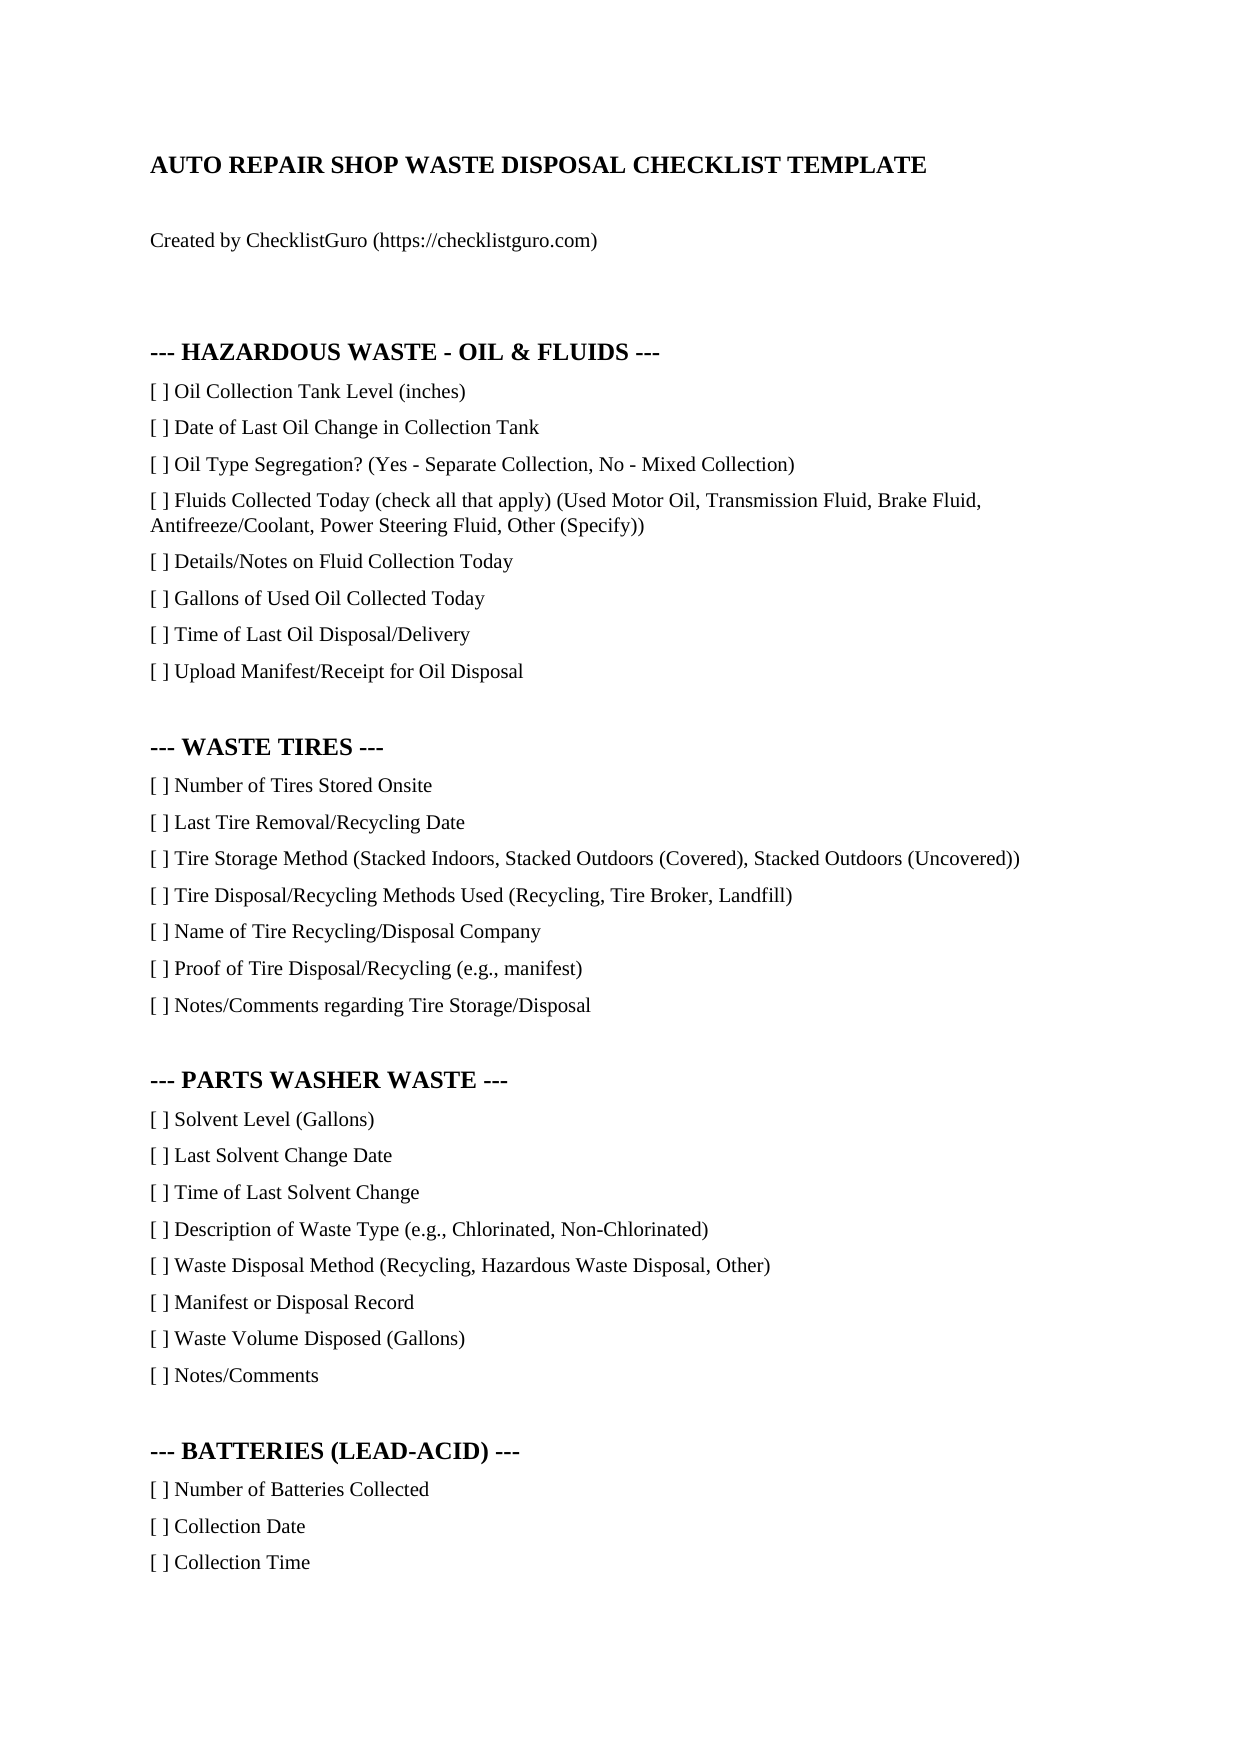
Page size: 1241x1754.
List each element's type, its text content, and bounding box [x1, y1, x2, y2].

text [ ] Notes/Comments regarding Tire Storage/Disposal [150, 992, 1090, 1017]
text [ ] Time of Last Oil Disposal/Delivery [150, 622, 1090, 646]
text [ ] Collection Time [150, 1550, 1090, 1574]
text [ ] Upload Manifest/Receipt for Oil Disposal [150, 659, 1090, 683]
text [ ] Tire Storage Method (Stacked Indoors, Stacked Outdoors (Covered), Stacked Outdoors (Uncovered)) [150, 846, 1090, 870]
text [ ] Number of Batteries Collected [150, 1477, 1090, 1501]
text [ ] Solvent Level (Gallons) [150, 1107, 1090, 1131]
text Created by ChecklistGuro (https://checklistguro.com) [150, 228, 1090, 252]
text [ ] Tire Disposal/Recycling Methods Used (Recycling, Tire Broker, Landfill) [150, 883, 1090, 907]
text [ ] Waste Disposal Method (Recycling, Hazardous Waste Disposal, Other) [150, 1253, 1090, 1277]
text [ ] Date of Last Oil Change in Collection Tank [150, 415, 1090, 439]
text --- PARTS WASHER WASTE --- [150, 1066, 1090, 1094]
text [ ] Description of Waste Type (e.g., Chlorinated, Non-Chlorinated) [150, 1217, 1090, 1241]
text [ ] Gallons of Used Oil Collected Today [150, 586, 1090, 610]
text --- BATTERIES (LEAD-ACID) --- [150, 1436, 1090, 1465]
text [ ] Time of Last Solvent Change [150, 1180, 1090, 1204]
text [ ] Proof of Tire Disposal/Recycling (e.g., manifest) [150, 956, 1090, 980]
text [ ] Last Tire Removal/Recycling Date [150, 810, 1090, 834]
text [ ] Manifest or Disposal Record [150, 1290, 1090, 1314]
text [ ] Last Solvent Change Date [150, 1143, 1090, 1167]
text --- WASTE TIRES --- [150, 732, 1090, 761]
text [ ] Number of Tires Stored Onsite [150, 773, 1090, 797]
text [ ] Details/Notes on Fluid Collection Today [150, 549, 1090, 573]
text [ ] Notes/Comments [150, 1363, 1090, 1387]
text [ ] Name of Tire Recycling/Disposal Company [150, 919, 1090, 943]
text --- HAZARDOUS WASTE - OIL & FLUIDS --- [150, 337, 1090, 366]
text [ ] Collection Date [150, 1514, 1090, 1538]
text [ ] Fluids Collected Today (check all that apply) (Used Motor Oil, Transmission Fluid, Brake Fluid, Antifreeze/Coolant, Power Steering Fluid, Other (Specify)) [150, 488, 1090, 537]
text [ ] Oil Collection Tank Level (inches) [150, 379, 1090, 403]
text [ ] Oil Type Segregation? (Yes - Separate Collection, No - Mixed Collection) [150, 452, 1090, 476]
text [ ] Waste Volume Disposed (Gallons) [150, 1326, 1090, 1350]
text AUTO REPAIR SHOP WASTE DISPOSAL CHECKLIST TEMPLATE [150, 150, 1090, 179]
